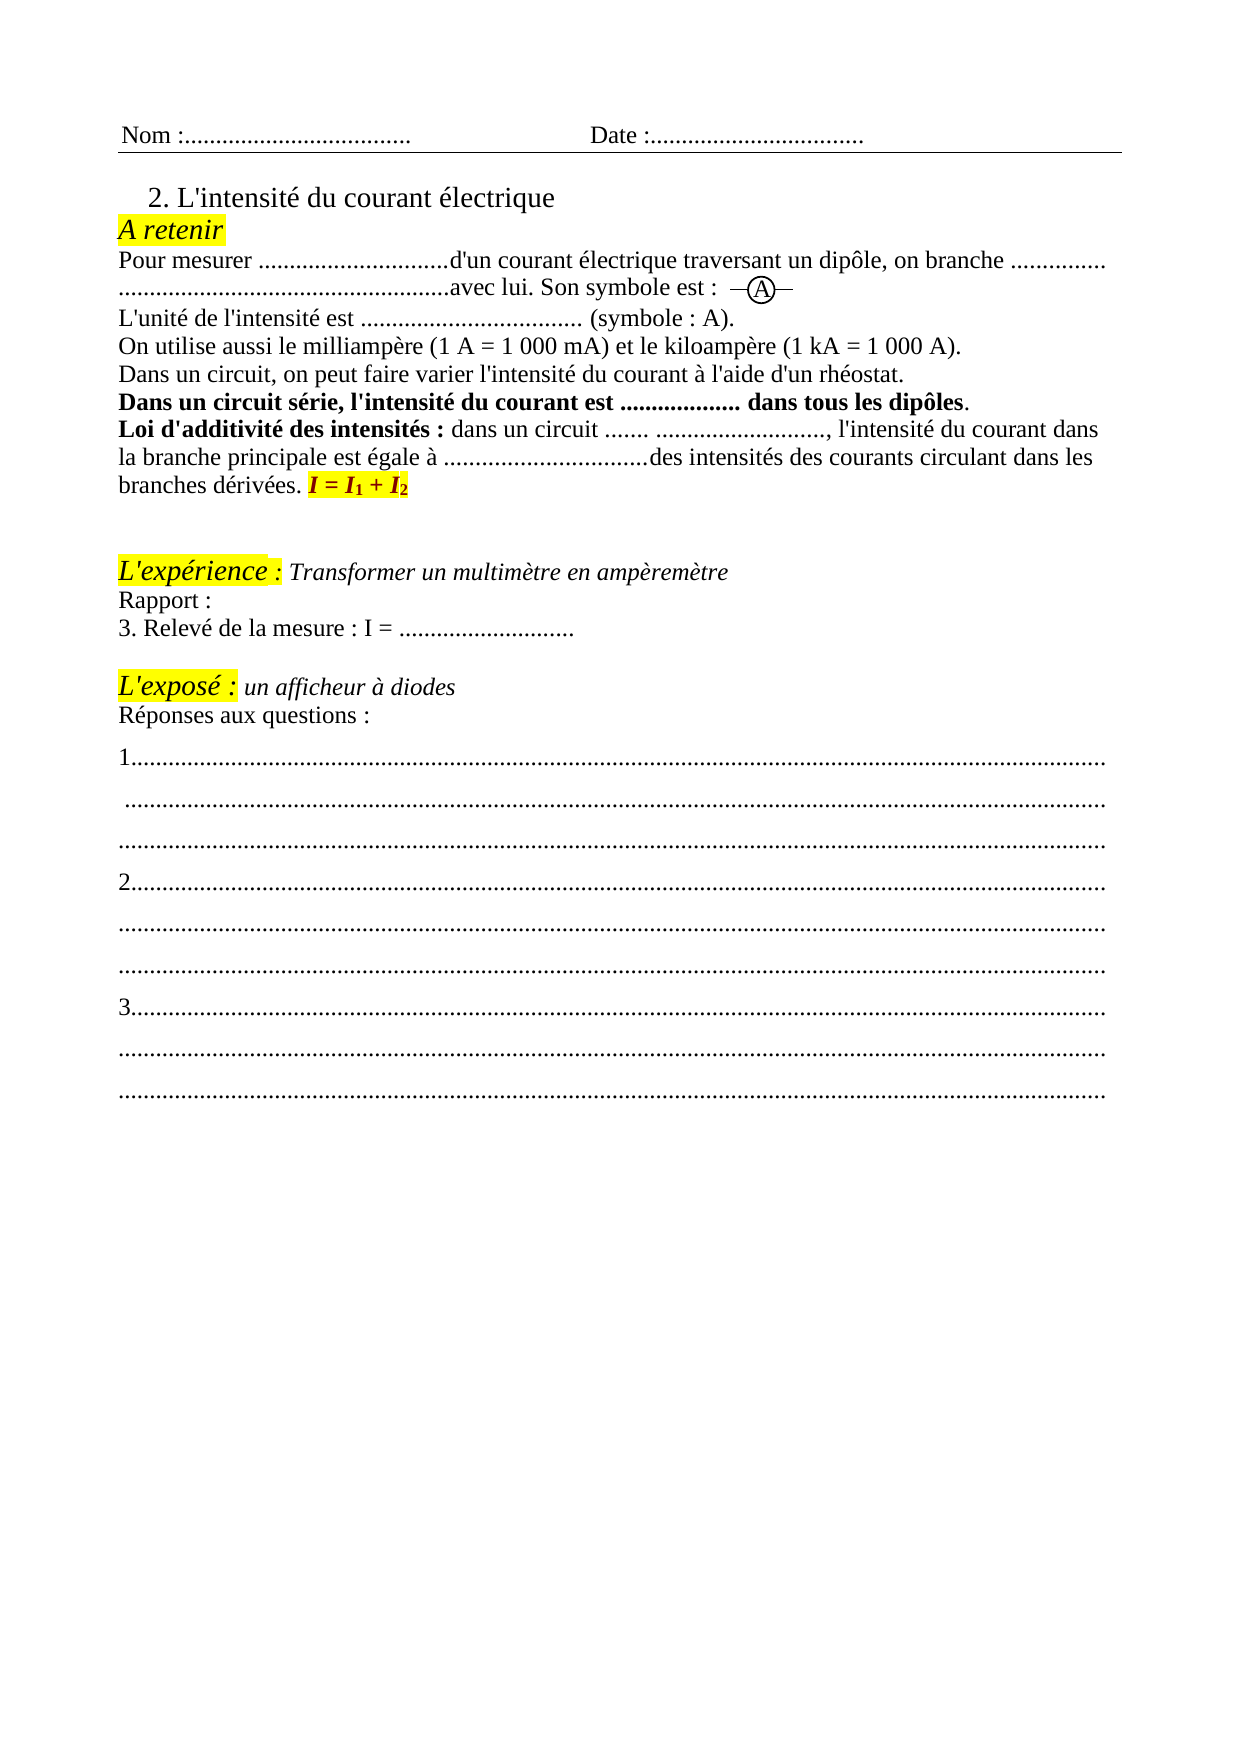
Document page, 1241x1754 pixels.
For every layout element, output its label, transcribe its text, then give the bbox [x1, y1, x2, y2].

text Dans un circuit, on peut faire varier l'intensité du courant à l'aide d'un rhéostat. [118, 360, 1122, 388]
text 3 [118, 993, 1122, 1103]
text Rapport : [118, 586, 1122, 614]
text 3. Relevé de la mesure : I = . [118, 614, 1122, 642]
text 1. [118, 743, 1122, 854]
text On utilise aussi le milliampère (1 A = 1 000 mA) et le kiloampère (1 kA = 1 000 A). [118, 332, 1122, 360]
text Loi d'additivité des intensités : dans un circuit , l'intensité du courant dans la branche principale est égale à des intensités des courants circulant dans les branches dérivées. I = I1 + I2 [118, 415, 1122, 498]
text A retenir [118, 213, 1122, 246]
text Dans un circuit série, l'intensité du courant est dans tous les dipôles. [118, 388, 1122, 415]
list 2. L'intensité du courant électrique [118, 181, 1122, 213]
text 2. [118, 868, 1122, 979]
text L'expérience : Transformer un multimètre en ampèremètre [118, 554, 1122, 586]
text L'unité de l'intensité est (symbole : A). [118, 304, 1122, 332]
text Pour mesurer d'un courant électrique traversant un dipôle, on branche avec lui. Son symbole est : [118, 246, 1122, 304]
text L'exposé : un afficheur à diodes [118, 669, 1122, 702]
text Réponses aux questions : [118, 702, 1122, 729]
